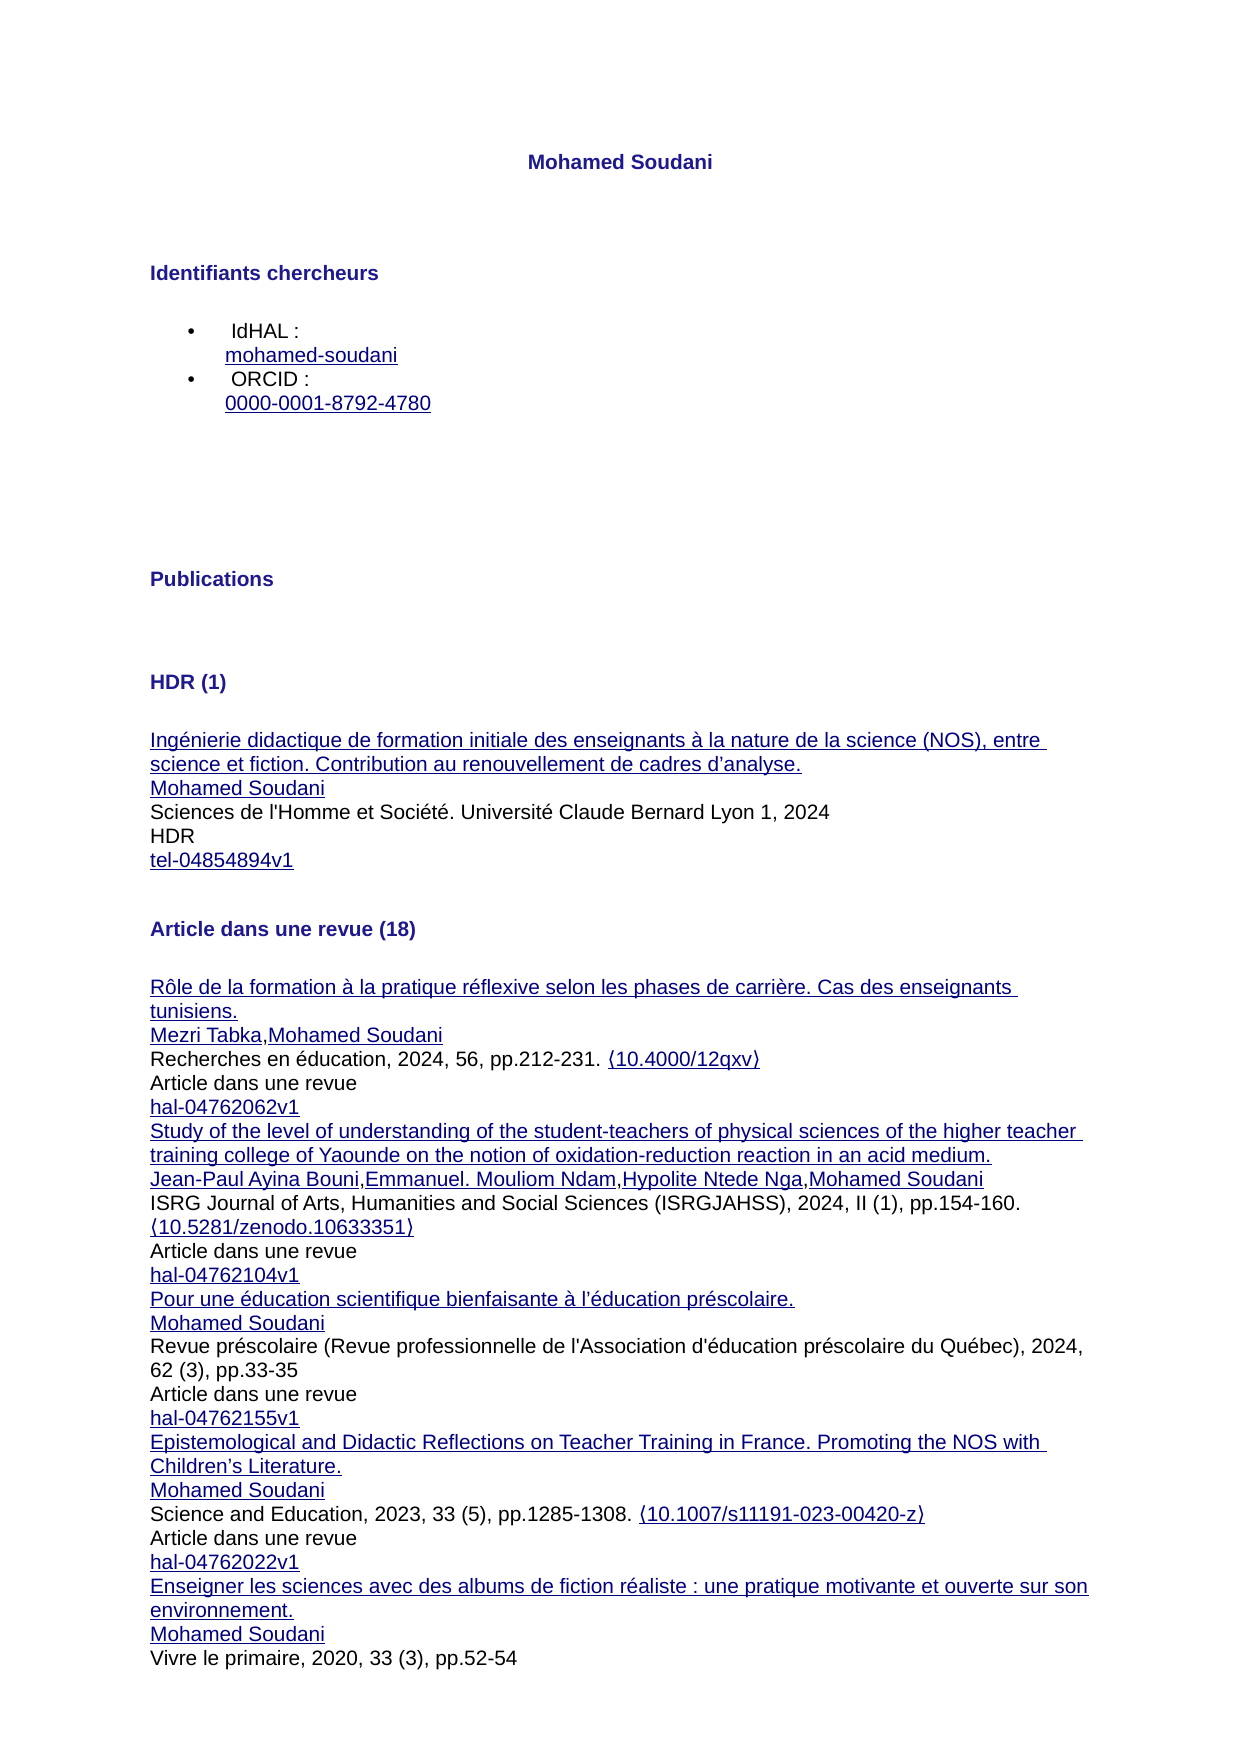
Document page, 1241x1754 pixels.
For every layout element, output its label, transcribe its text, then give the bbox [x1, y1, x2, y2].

table_cell Epistemological and Didactic Reflections on Teacher Training in France. Promoting the NOS with Children’s Literature. Mohamed Soudani Science and Education, 2023, 33 (5), pp.1285-1308. ⟨10.1007/s11191-023-00420-z⟩ Article dans une revue hal-04762022v1 [150, 1430, 1090, 1574]
table_header Ingénierie didactique de formation initiale des enseignants à la nature de la science (NOS), entre science et fiction. Contribution au renouvellement de cadres d’analyse. Mohamed Soudani Sciences de l'Homme et Société. Université Claude Bernard Lyon 1, 2024 HDR tel-04854894v1 [150, 728, 1090, 872]
table_cell Study of the level of understanding of the student-teachers of physical sciences of the higher teacher training college of Yaounde on the notion of oxidation-reduction reaction in an acid medium. Jean-Paul Ayina Bouni,Emmanuel. Mouliom Ndam,Hypolite Ntede Nga,Mohamed Soudani ISRG Journal of Arts, Humanities and Social Sciences (ISRGJAHSS), 2024, II (1), pp.154-160. ⟨10.5281/zenodo.10633351⟩ Article dans une revue hal-04762104v1 [150, 1119, 1090, 1286]
list 0000-0001-8792-4780 [187, 391, 1090, 414]
list IdHAL : [187, 319, 1090, 343]
table_cell Pour une éducation scientifique bienfaisante à l’éducation préscolaire. Mohamed Soudani Revue préscolaire (Revue professionnelle de l'Association d'éducation préscolaire du Québec), 2024, 62 (3), pp.33-35 Article dans une revue hal-04762155v1 [150, 1286, 1090, 1430]
subtitle Identifiants chercheurs [150, 260, 1090, 284]
subtitle Article dans une revue (18) [150, 917, 1090, 941]
list ORCID : [187, 367, 1090, 391]
subtitle Mohamed Soudani [150, 150, 1090, 174]
table_cell Enseigner les sciences avec des albums de fiction réaliste : une pratique motivante et ouverte sur son environnement. Mohamed Soudani Vivre le primaire, 2020, 33 (3), pp.52-54 [150, 1574, 1090, 1670]
subtitle HDR (1) [150, 670, 1090, 694]
subtitle Publications [150, 567, 1090, 591]
table_header Rôle de la formation à la pratique réflexive selon les phases de carrière. Cas des enseignants tunisiens. Mezri Tabka,Mohamed Soudani Recherches en éducation, 2024, 56, pp.212-231. ⟨10.4000/12qxv⟩ Article dans une revue hal-04762062v1 [150, 975, 1090, 1119]
list mohamed-soudani [187, 343, 1090, 367]
